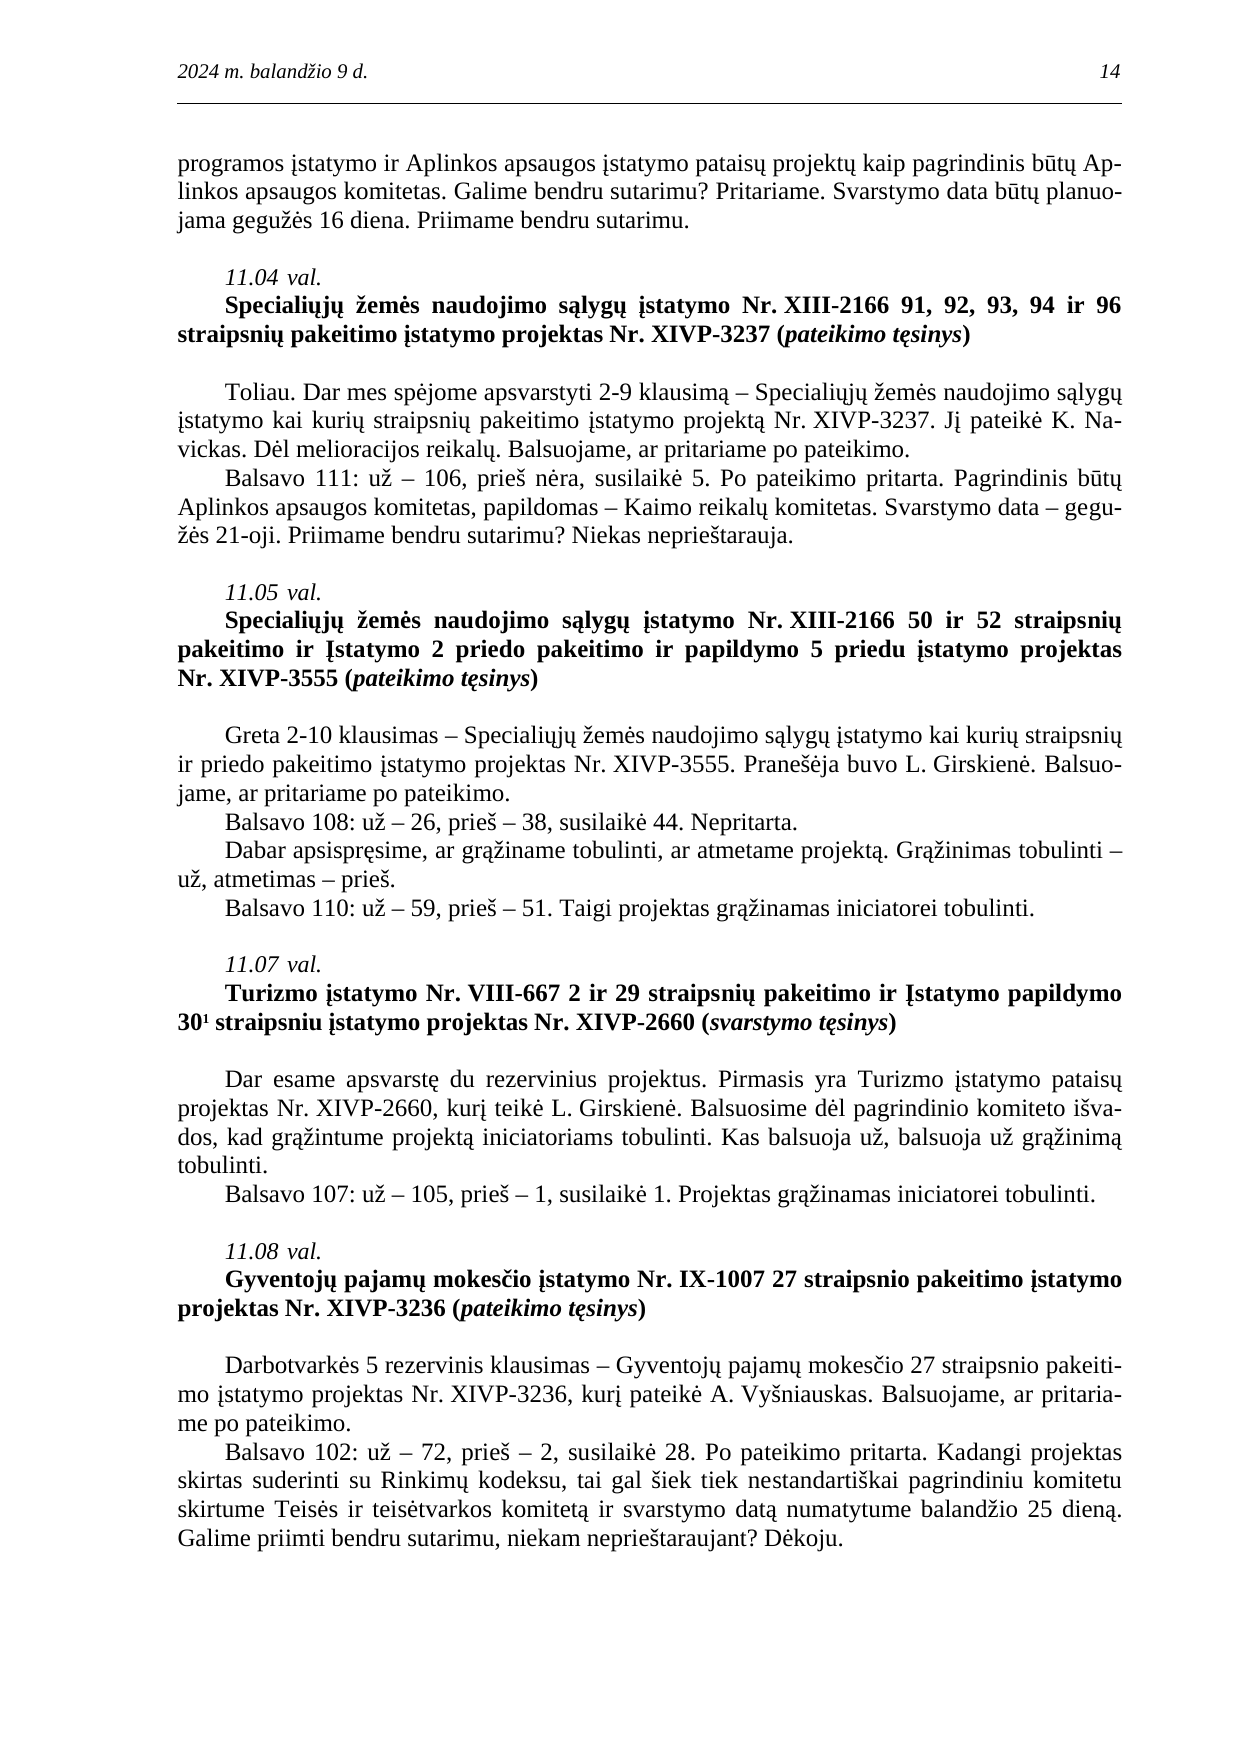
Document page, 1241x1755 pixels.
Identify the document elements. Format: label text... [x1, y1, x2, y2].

text Bal­sa­vo 107: už – 105, prieš – 1, su­si­lai­kė 1. Pro­jek­tas grą­ži­na­mas ini­cia­to­rei to­bu­lin­ti. [177, 1179, 1122, 1208]
text Gre­ta 2-10 klau­si­mas – Spe­cia­lių­jų že­mės nau­do­ji­mo są­ly­gų įsta­ty­mo kai ku­rių straips­nių ir prie­do pa­kei­ti­mo įsta­ty­mo pro­jek­tas Nr. XIVP-3555. Pra­ne­šė­ja bu­vo L. Girs­kie­nė. Bal­suo­ja­me, ar pri­ta­ria­me po pa­tei­ki­mo. [177, 720, 1122, 807]
text 11.08 val. [224, 1237, 1122, 1264]
text Bal­sa­vo 110: už – 59, prieš – 51. Tai­gi pro­jek­tas grą­ži­na­mas ini­cia­to­rei to­bu­lin­ti. [177, 893, 1122, 922]
text Bal­sa­vo 102: už – 72, prieš – 2, su­si­lai­kė 28. Po pa­tei­ki­mo pri­tar­ta. Ka­dan­gi pro­jek­tas skir­tas su­de­rin­ti su Rin­ki­mų ko­dek­su, tai gal šiek tiek ne­stan­dar­tiš­kai pa­grin­di­niu ko­mi­te­tu skir­tu­me Tei­sės ir tei­sėt­var­kos ko­mi­te­tą ir svars­ty­mo da­tą nu­ma­ty­tu­me ba­lan­džio 25 die­ną. Ga­li­me pri­im­ti ben­dru su­ta­ri­mu, nie­kam ne­pri­eš­ta­rau­jant? Dė­ko­ju. [177, 1437, 1122, 1552]
text Gy­ven­to­jų pa­ja­mų mo­kes­čio įsta­ty­mo Nr. IX-1007 27 straips­nio pa­kei­ti­mo įsta­ty­mo pro­jek­tas Nr. XIVP-3236 (pa­tei­ki­mo tę­si­nys) [177, 1264, 1122, 1322]
text 11.04 val. [224, 263, 1122, 290]
text Tu­riz­mo įsta­ty­mo Nr. VIII-667 2 ir 29 straips­nių pa­kei­ti­mo ir Įsta­ty­mo pa­pil­dy­mo 301 straips­niu įsta­ty­mo pro­jek­tas Nr. XIVP-2660 (svars­ty­mo tę­si­nys) [177, 978, 1122, 1036]
text Dar esa­me ap­svars­tę du re­zer­vi­nius pro­jek­tus. Pir­ma­sis yra Tu­riz­mo įsta­ty­mo pa­tai­sų pro­jek­tas Nr. XIVP-2660, ku­rį tei­kė L. Girs­kie­nė. Bal­suo­si­me dėl pa­grin­di­nio ko­mi­te­to iš­va­dos, kad grą­žin­tu­me pro­jek­tą ini­cia­to­riams to­bu­lin­ti. Kas bal­suo­ja už, bal­suo­ja už grą­ži­ni­mą to­bu­lin­ti. [177, 1064, 1122, 1179]
text Spe­cia­lių­jų že­mės nau­do­ji­mo są­ly­gų įsta­ty­mo Nr. XIII-2166 50 ir 52 straips­nių pakei­ti­mo ir Įsta­ty­mo 2 prie­do pa­kei­ti­mo ir pa­pil­dy­mo 5 prie­du įsta­ty­mo pro­jek­tas Nr. XIVP-3555 (pa­tei­ki­mo tę­si­nys) [177, 605, 1122, 692]
text Bal­sa­vo 108: už – 26, prieš – 38, su­si­lai­kė 44. Ne­pri­tar­ta. [177, 807, 1122, 835]
text 11.07 val. [224, 950, 1122, 978]
text 11.05 val. [224, 578, 1122, 605]
text Bal­sa­vo 111: už – 106, prieš nė­ra, su­si­lai­kė 5. Po pa­tei­ki­mo pri­tar­ta. Pa­grin­di­nis bū­tų Ap­lin­kos ap­sau­gos ko­mi­te­tas, pa­pil­do­mas – Kai­mo rei­ka­lų ko­mi­te­tas. Svars­ty­mo da­ta – ge­gu­žės 21-oji. Pri­ima­me ben­dru su­ta­ri­mu? Nie­kas ne­pri­eš­ta­rau­ja. [177, 463, 1122, 549]
text Dar­bo­tvarkės 5 re­zer­vi­nis klau­si­mas – Gy­ven­to­jų pa­ja­mų mo­kes­čio 27 straips­nio pa­kei­ti­mo įsta­ty­mo pro­jek­tas Nr. XIVP-3236, ku­rį pa­tei­kė A. Vyš­niaus­kas. Bal­suo­ja­me, ar pri­ta­ria­me po pa­tei­ki­mo. [177, 1351, 1122, 1437]
text pro­gra­mos įsta­ty­mo ir Ap­lin­kos ap­sau­gos įsta­ty­mo pa­tai­sų pro­jek­tų kaip pa­grin­di­nis bū­tų Ap­lin­kos ap­sau­gos ko­mi­te­tas. Ga­li­me ben­dru su­ta­ri­mu? Pri­ta­ria­me. Svars­ty­mo da­ta bū­tų pla­nuo­ja­ma ge­gu­žės 16 die­na. Pri­ima­me ben­dru su­ta­ri­mu. [177, 148, 1122, 234]
text To­liau. Dar mes spė­jo­me ap­svars­ty­ti 2-9 klau­si­mą – Spe­cia­lių­jų že­mės nau­do­ji­mo są­ly­gų įsta­ty­mo kai ku­rių straips­nių pa­kei­ti­mo įsta­ty­mo pro­jek­tą Nr. XIVP-3237. Jį pa­tei­kė K. Na­vic­kas. Dėl me­lio­ra­ci­jos rei­ka­lų. Bal­suo­ja­me, ar pri­ta­ria­me po pa­tei­ki­mo. [177, 377, 1122, 463]
text Da­bar ap­si­sprę­si­me, ar grą­ži­na­me to­bu­lin­ti, ar at­me­ta­me pro­jek­tą. Grą­ži­ni­mas to­bu­lin­ti – už, at­me­ti­mas – prieš. [177, 835, 1122, 893]
text Spe­cia­lių­jų že­mės nau­do­ji­mo są­ly­gų įsta­ty­mo Nr. XIII-2166 91, 92, 93, 94 ir 96 straips­nių pa­kei­ti­mo įsta­ty­mo pro­jek­tas Nr. XIVP-3237 (pa­tei­ki­mo tę­si­nys) [177, 290, 1122, 348]
